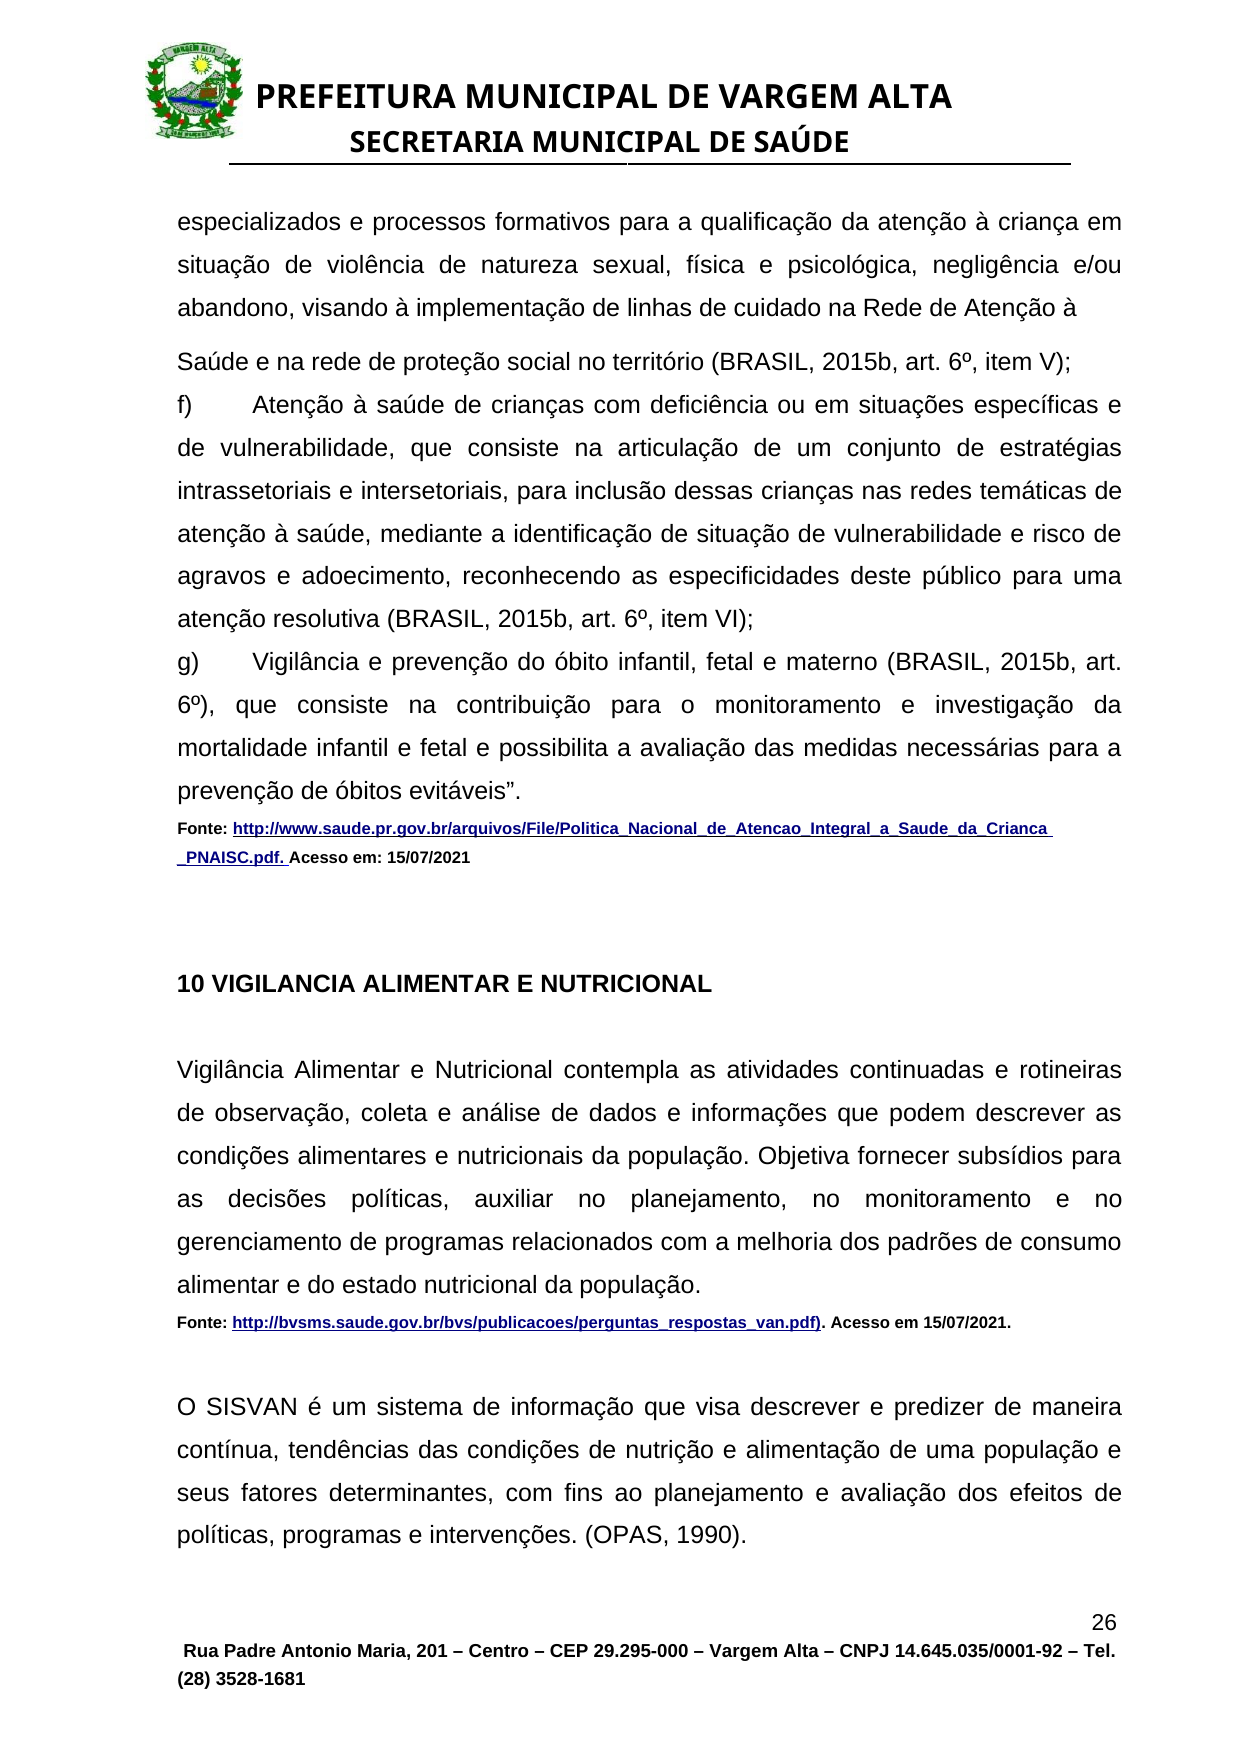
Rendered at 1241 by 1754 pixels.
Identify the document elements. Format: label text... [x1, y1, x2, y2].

text Saúde e na rede de proteção social no território (BRASIL, 2015b, art. 6º, item V); [177, 347, 1123, 376]
text O SISVAN é um sistema de informação que visa descrever e predizer de maneira contínua, tendências das condições de nutrição e alimentação de uma população e seus fatores determinantes, com fins ao planejamento e avaliação dos efeitos de políticas, programas e intervenções. (OPAS, 1990). [177, 1392, 1123, 1549]
text Vigilância Alimentar e Nutricional contempla as atividades continuadas e rotineiras de observação, coleta e análise de dados e informações que podem descrever as condições alimentares e nutricionais da população. Objetiva fornecer subsídios para as decisões políticas, auxiliar no planejamento, no monitoramento e no gerenciamento de programas relacionados com a melhoria dos padrões de consumo alimentar e do estado nutricional da população. [177, 1056, 1123, 1298]
text Fonte: http://www.saude.pr.gov.br/arquivos/File/Politica_Nacional_de_Atencao_Integral_a_Saude_da_Crianca [177, 819, 1130, 838]
text Fonte: http://bvsms.saude.gov.br/bvs/publicacoes/perguntas_respostas_van.pdf). Acesso em 15/07/2021. [177, 1313, 1130, 1332]
list Atenção à saúde de crianças com deficiência ou em situações específicas e de vulnerabilidade, que consiste na articulação de um conjunto de estratégias intrassetoriais e intersetoriais, para inclusão dessas crianças nas redes temáticas de atenção à saúde, mediante a identificação de situação de vulnerabilidade e risco de agravos e adoecimento, reconhecendo as especificidades deste público para uma atenção resolutiva (BRASIL, 2015b, art. 6º, item VI); [177, 390, 1123, 633]
list Vigilância e prevenção do óbito infantil, fetal e materno (BRASIL, 2015b, art. 6º), que consiste na contribuição para o monitoramento e investigação da mortalidade infantil e fetal e possibilita a avaliação das medidas necessárias para a prevenção de óbitos evitáveis”. [177, 647, 1123, 804]
subtitle 10 VIGILANCIA ALIMENTAR E NUTRICIONAL [177, 969, 1130, 998]
text _PNAISC.pdf. Acesso em: 15/07/2021 [177, 848, 1130, 867]
list especializados e processos formativos para a qualificação da atenção à criança em situação de violência de natureza sexual, física e psicológica, negligência e/ou abandono, visando à implementação de linhas de cuidado na Rede de Atenção à [177, 207, 1123, 321]
